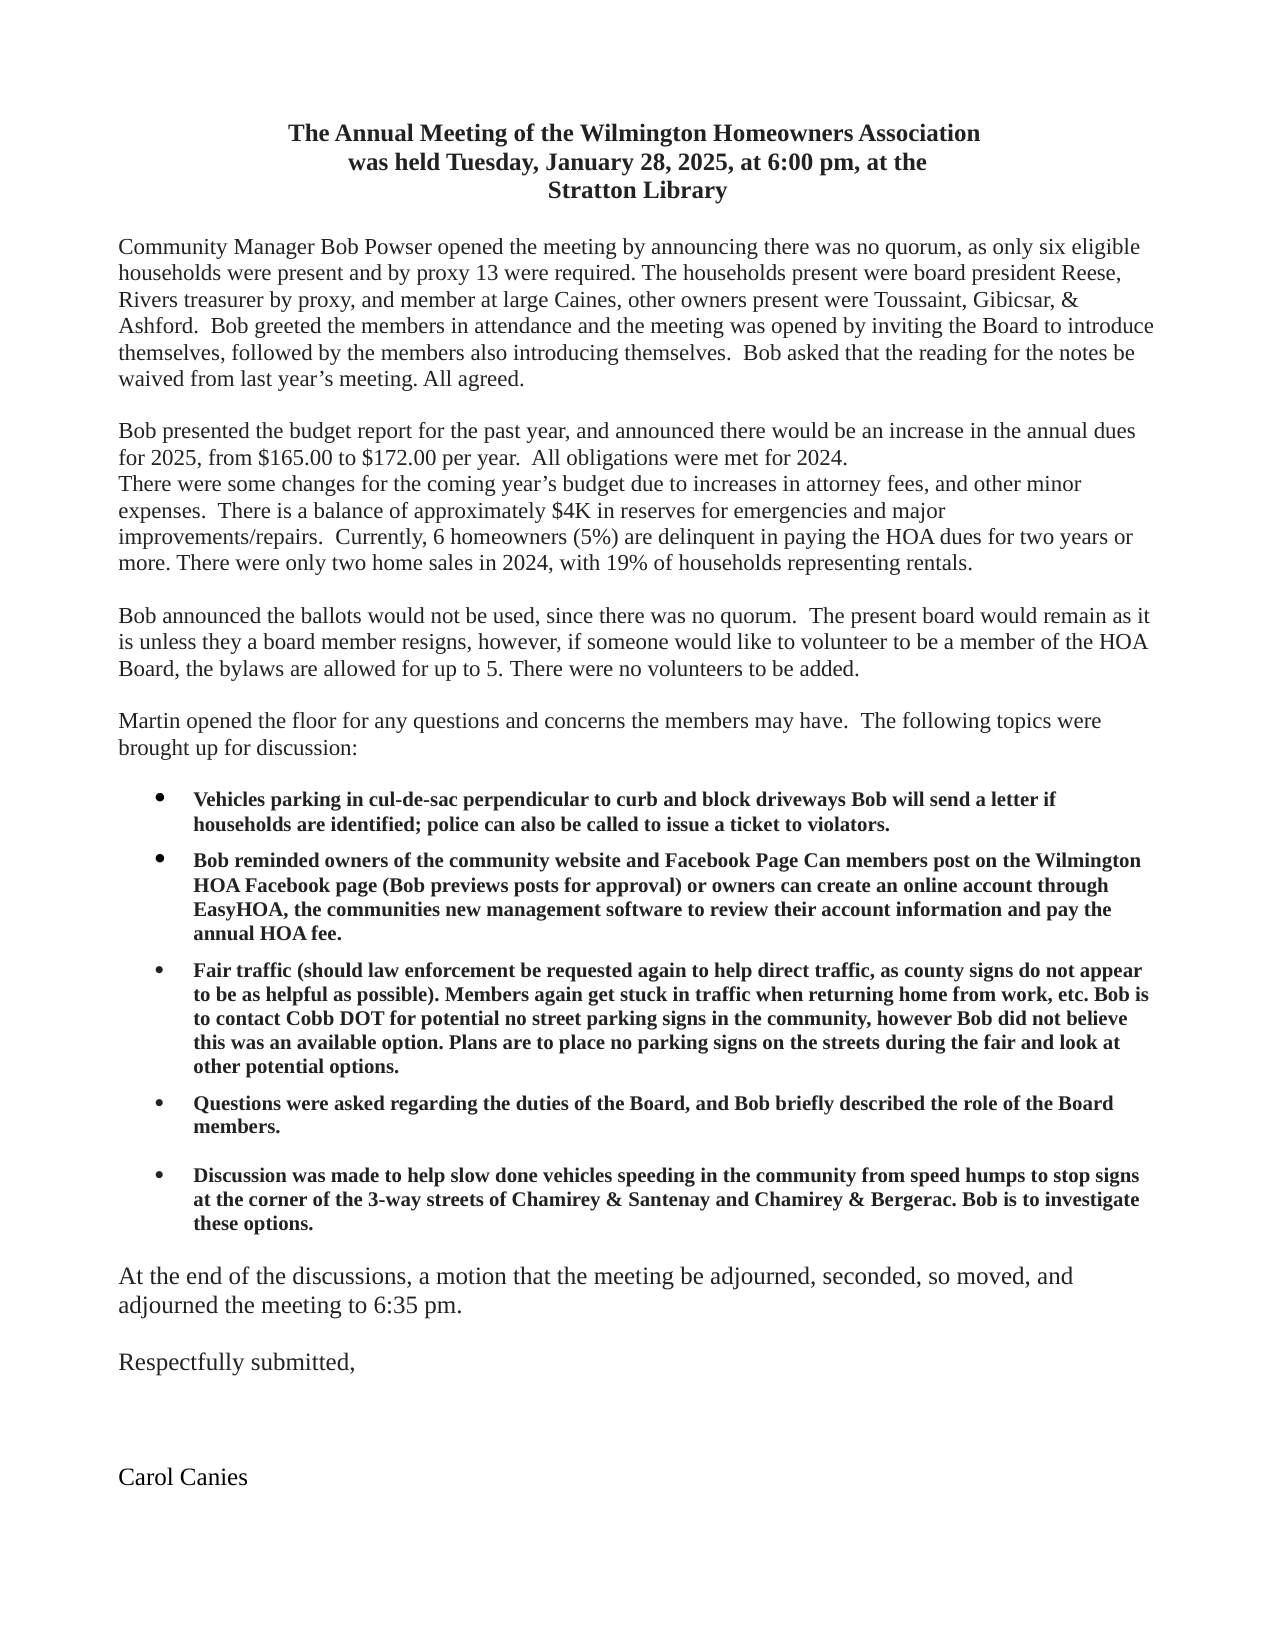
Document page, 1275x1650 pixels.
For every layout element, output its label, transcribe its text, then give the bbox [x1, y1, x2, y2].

text Bob announced the ballots would not be used, since there was no quorum. The present board would remain as it is unless they a board member resigns, however, if someone would like to volunteer to be a member of the HOA Board, the bylaws are allowed for up to 5. There were no volunteers to be added. [118, 602, 1157, 681]
text Community Manager Bob Powser opened the meeting by announcing there was no quorum, as only six eligible households were present and by proxy 13 were required. The households present were board president Reese, Rivers treasurer by proxy, and member at large Caines, other owners present were Toussaint, Gibicsar, & Ashford. Bob greeted the members in attendance and the meeting was opened by inviting the Board to introduce themselves, followed by the members also introducing themselves. Bob asked that the reading for the notes be waived from last year’s meeting. All agreed. [118, 233, 1157, 391]
list Questions were asked regarding the duties of the Board, and Bob briefly described the role of the Board members. [156, 1090, 1157, 1138]
list Fair traffic (should law enforcement be requested again to help direct traffic, as county signs do not appear to be as helpful as possible). Members again get stuck in traffic when returning home from work, etc. Bob is to contact Cobb DOT for potential no street parking signs in the community, however Bob did not believe this was an available option. Plans are to place no parking signs on the streets during the fair and look at other potential options. [156, 958, 1157, 1078]
text Bob presented the budget report for the past year, and announced there would be an increase in the annual dues for 2025, from $165.00 to $172.00 per year. All obligations were met for 2024. [118, 418, 1157, 470]
text Carol Canies [118, 1462, 1157, 1491]
list Bob reminded owners of the community website and Facebook Page Can members post on the Wilmington HOA Facebook page (Bob previews posts for approval) or owners can create an online account through EasyHOA, the communities new management software to review their account information and pay the annual HOA fee. [156, 848, 1157, 945]
text The Annual Meeting of the Wilmington Homeowners Association [118, 118, 1157, 147]
text Martin opened the floor for any questions and concerns the members may have. The following topics were brought up for discussion: [118, 707, 1157, 760]
text was held Tuesday, January 28, 2025, at 6:00 pm, at the [118, 147, 1157, 176]
list Vehicles parking in cul-de-sac perpendicular to curb and block driveways Bob will send a letter if households are identified; police can also be called to issue a ticket to violators. [156, 787, 1157, 836]
text Stratton Library [118, 176, 1157, 204]
text Respectfully submitted, [118, 1347, 1157, 1376]
list Discussion was made to help slow done vehicles speeding in the community from speed humps to stop signs at the corner of the 3-way streets of Chamirey & Santenay and Chamirey & Bergerac. Bob is to investigate these options. [156, 1163, 1157, 1235]
text There were some changes for the coming year’s budget due to increases in attorney fees, and other minor expenses. There is a balance of approximately $4K in reserves for emergencies and major improvements/repairs. Currently, 6 homeowners (5%) are delinquent in paying the HOA dues for two years or more. There were only two home sales in 2024, with 19% of households representing rentals. [118, 470, 1157, 576]
text At the end of the discussions, a motion that the meeting be adjourned, seconded, so moved, and adjourned the meeting to 6:35 pm. [118, 1261, 1157, 1319]
